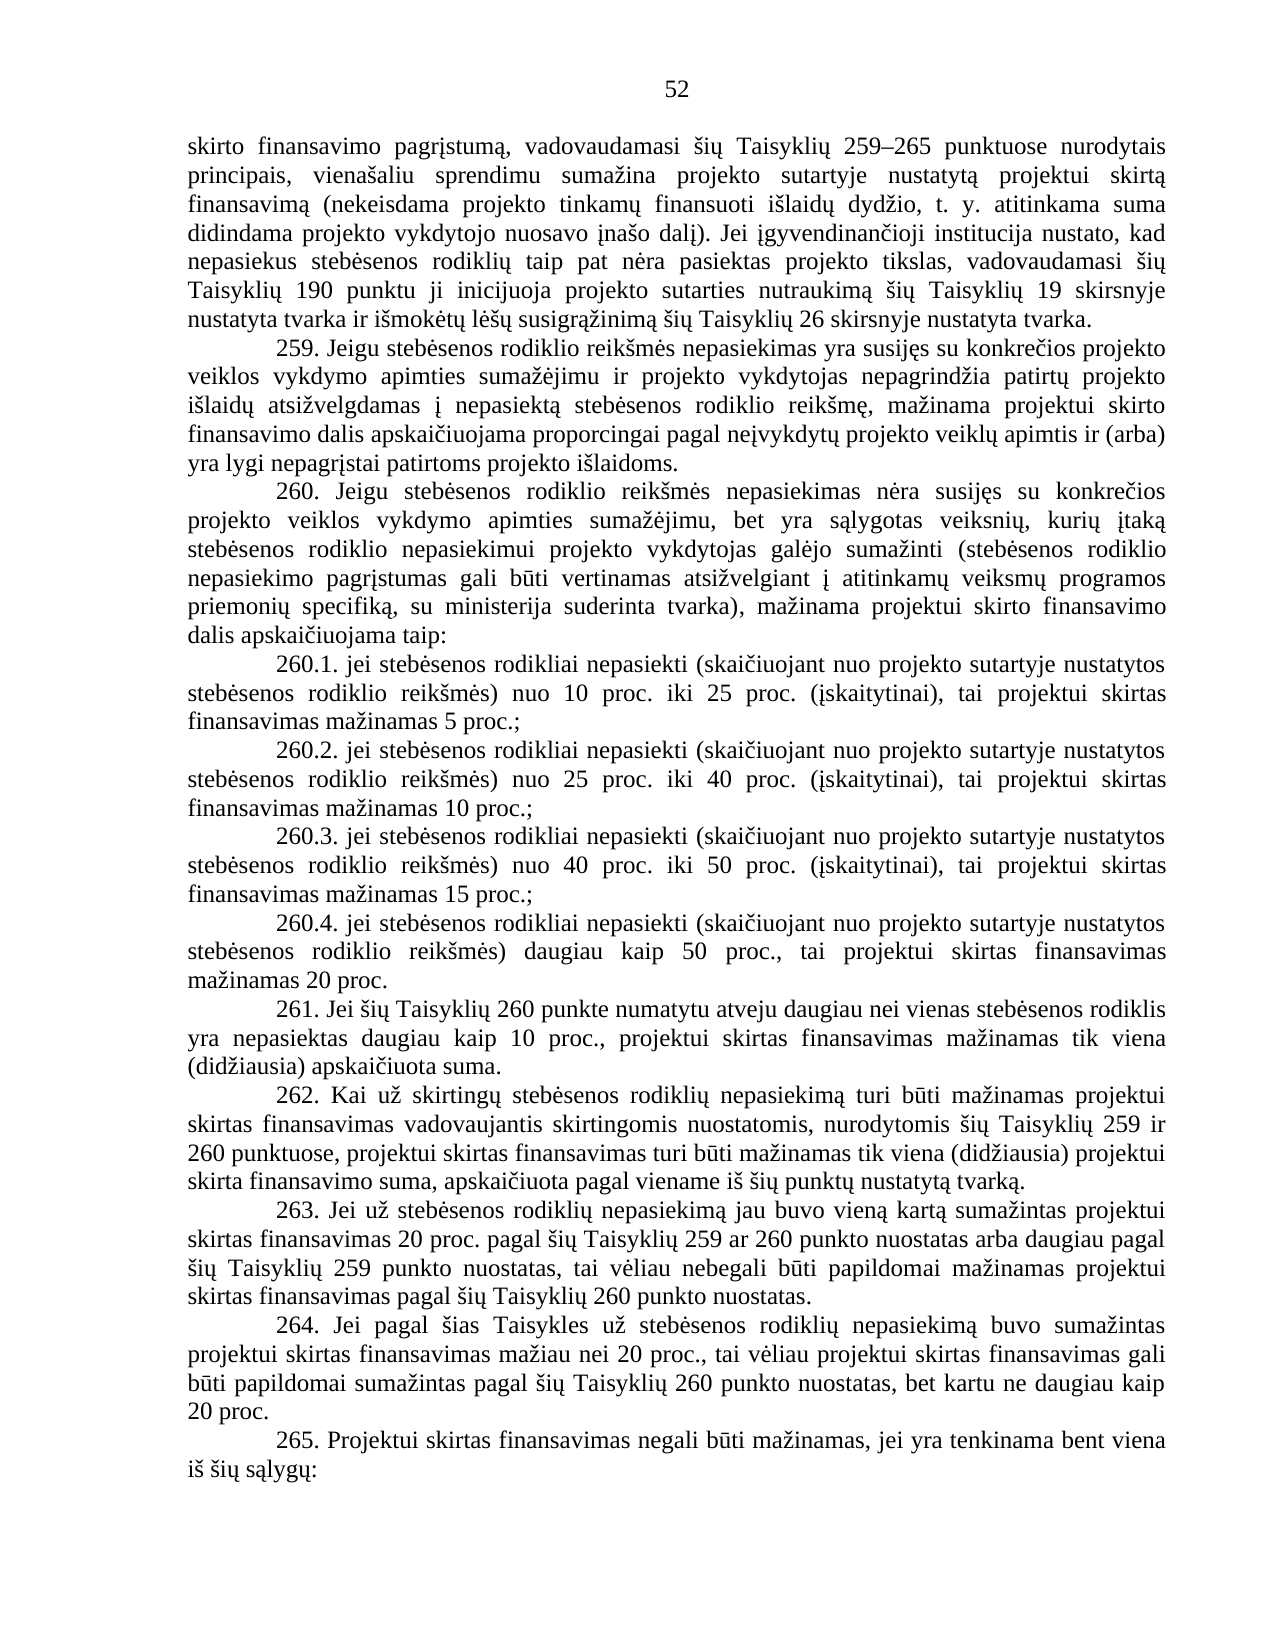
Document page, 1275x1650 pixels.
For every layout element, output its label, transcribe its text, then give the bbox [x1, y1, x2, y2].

text 263. Jei už stebėsenos rodiklių nepasiekimą jau buvo vieną kartą sumažintas projektui skirtas finansavimas 20 proc. pagal šių Taisyklių 259 ar 260 punkto nuostatas arba daugiau pagal šių Taisyklių 259 punkto nuostatas, tai vėliau nebegali būti papildomai mažinamas projektui skirtas finansavimas pagal šių Taisyklių 260 punkto nuostatas. [187, 1195, 1167, 1310]
text 265. Projektui skirtas finansavimas negali būti mažinamas, jei yra tenkinama bent viena iš šių sąlygų: [187, 1425, 1167, 1483]
text 260.2. jei stebėsenos rodikliai nepasiekti (skaičiuojant nuo projekto sutartyje nustatytos stebėsenos rodiklio reikšmės) nuo 25 proc. iki 40 proc. (įskaitytinai), tai projektui skirtas finansavimas mažinamas 10 proc.; [187, 735, 1167, 821]
text skirto finansavimo pagrįstumą, vadovaudamasi šių Taisyklių 259–265 punktuose nurodytais principais, vienašaliu sprendimu sumažina projekto sutartyje nustatytą projektui skirtą finansavimą (nekeisdama projekto tinkamų finansuoti išlaidų dydžio, t. y. atitinkama suma didindama projekto vykdytojo nuosavo įnašo dalį). Jei įgyvendinančioji institucija nustato, kad nepasiekus stebėsenos rodiklių taip pat nėra pasiektas projekto tikslas, vadovaudamasi šių Taisyklių 190 punktu ji inicijuoja projekto sutarties nutraukimą šių Taisyklių 19 skirsnyje nustatyta tvarka ir išmokėtų lėšų susigrąžinimą šių Taisyklių 26 skirsnyje nustatyta tvarka. [187, 131, 1167, 333]
text 264. Jei pagal šias Taisykles už stebėsenos rodiklių nepasiekimą buvo sumažintas projektui skirtas finansavimas mažiau nei 20 proc., tai vėliau projektui skirtas finansavimas gali būti papildomai sumažintas pagal šių Taisyklių 260 punkto nuostatas, bet kartu ne daugiau kaip 20 proc. [187, 1310, 1167, 1425]
text 261. Jei šių Taisyklių 260 punkte numatytu atveju daugiau nei vienas stebėsenos rodiklis yra nepasiektas daugiau kaip 10 proc., projektui skirtas finansavimas mažinamas tik viena (didžiausia) apskaičiuota suma. [187, 994, 1167, 1080]
text 260. Jeigu stebėsenos rodiklio reikšmės nepasiekimas nėra susijęs su konkrečios projekto veiklos vykdymo apimties sumažėjimu, bet yra sąlygotas veiksnių, kurių įtaką stebėsenos rodiklio nepasiekimui projekto vykdytojas galėjo sumažinti (stebėsenos rodiklio nepasiekimo pagrįstumas gali būti vertinamas atsižvelgiant į atitinkamų veiksmų programos priemonių specifiką, su ministerija suderinta tvarka), mažinama projektui skirto finansavimo dalis apskaičiuojama taip: [187, 476, 1167, 649]
text 260.1. jei stebėsenos rodikliai nepasiekti (skaičiuojant nuo projekto sutartyje nustatytos stebėsenos rodiklio reikšmės) nuo 10 proc. iki 25 proc. (įskaitytinai), tai projektui skirtas finansavimas mažinamas 5 proc.; [187, 649, 1167, 735]
text 260.3. jei stebėsenos rodikliai nepasiekti (skaičiuojant nuo projekto sutartyje nustatytos stebėsenos rodiklio reikšmės) nuo 40 proc. iki 50 proc. (įskaitytinai), tai projektui skirtas finansavimas mažinamas 15 proc.; [187, 821, 1167, 908]
text 260.4. jei stebėsenos rodikliai nepasiekti (skaičiuojant nuo projekto sutartyje nustatytos stebėsenos rodiklio reikšmės) daugiau kaip 50 proc., tai projektui skirtas finansavimas mažinamas 20 proc. [187, 908, 1167, 994]
text 262. Kai už skirtingų stebėsenos rodiklių nepasiekimą turi būti mažinamas projektui skirtas finansavimas vadovaujantis skirtingomis nuostatomis, nurodytomis šių Taisyklių 259 ir 260 punktuose, projektui skirtas finansavimas turi būti mažinamas tik viena (didžiausia) projektui skirta finansavimo suma, apskaičiuota pagal viename iš šių punktų nustatytą tvarką. [187, 1080, 1167, 1195]
text 259. Jeigu stebėsenos rodiklio reikšmės nepasiekimas yra susijęs su konkrečios projekto veiklos vykdymo apimties sumažėjimu ir projekto vykdytojas nepagrindžia patirtų projekto išlaidų atsižvelgdamas į nepasiektą stebėsenos rodiklio reikšmę, mažinama projektui skirto finansavimo dalis apskaičiuojama proporcingai pagal neįvykdytų projekto veiklų apimtis ir (arba) yra lygi nepagrįstai patirtoms projekto išlaidoms. [187, 333, 1167, 476]
